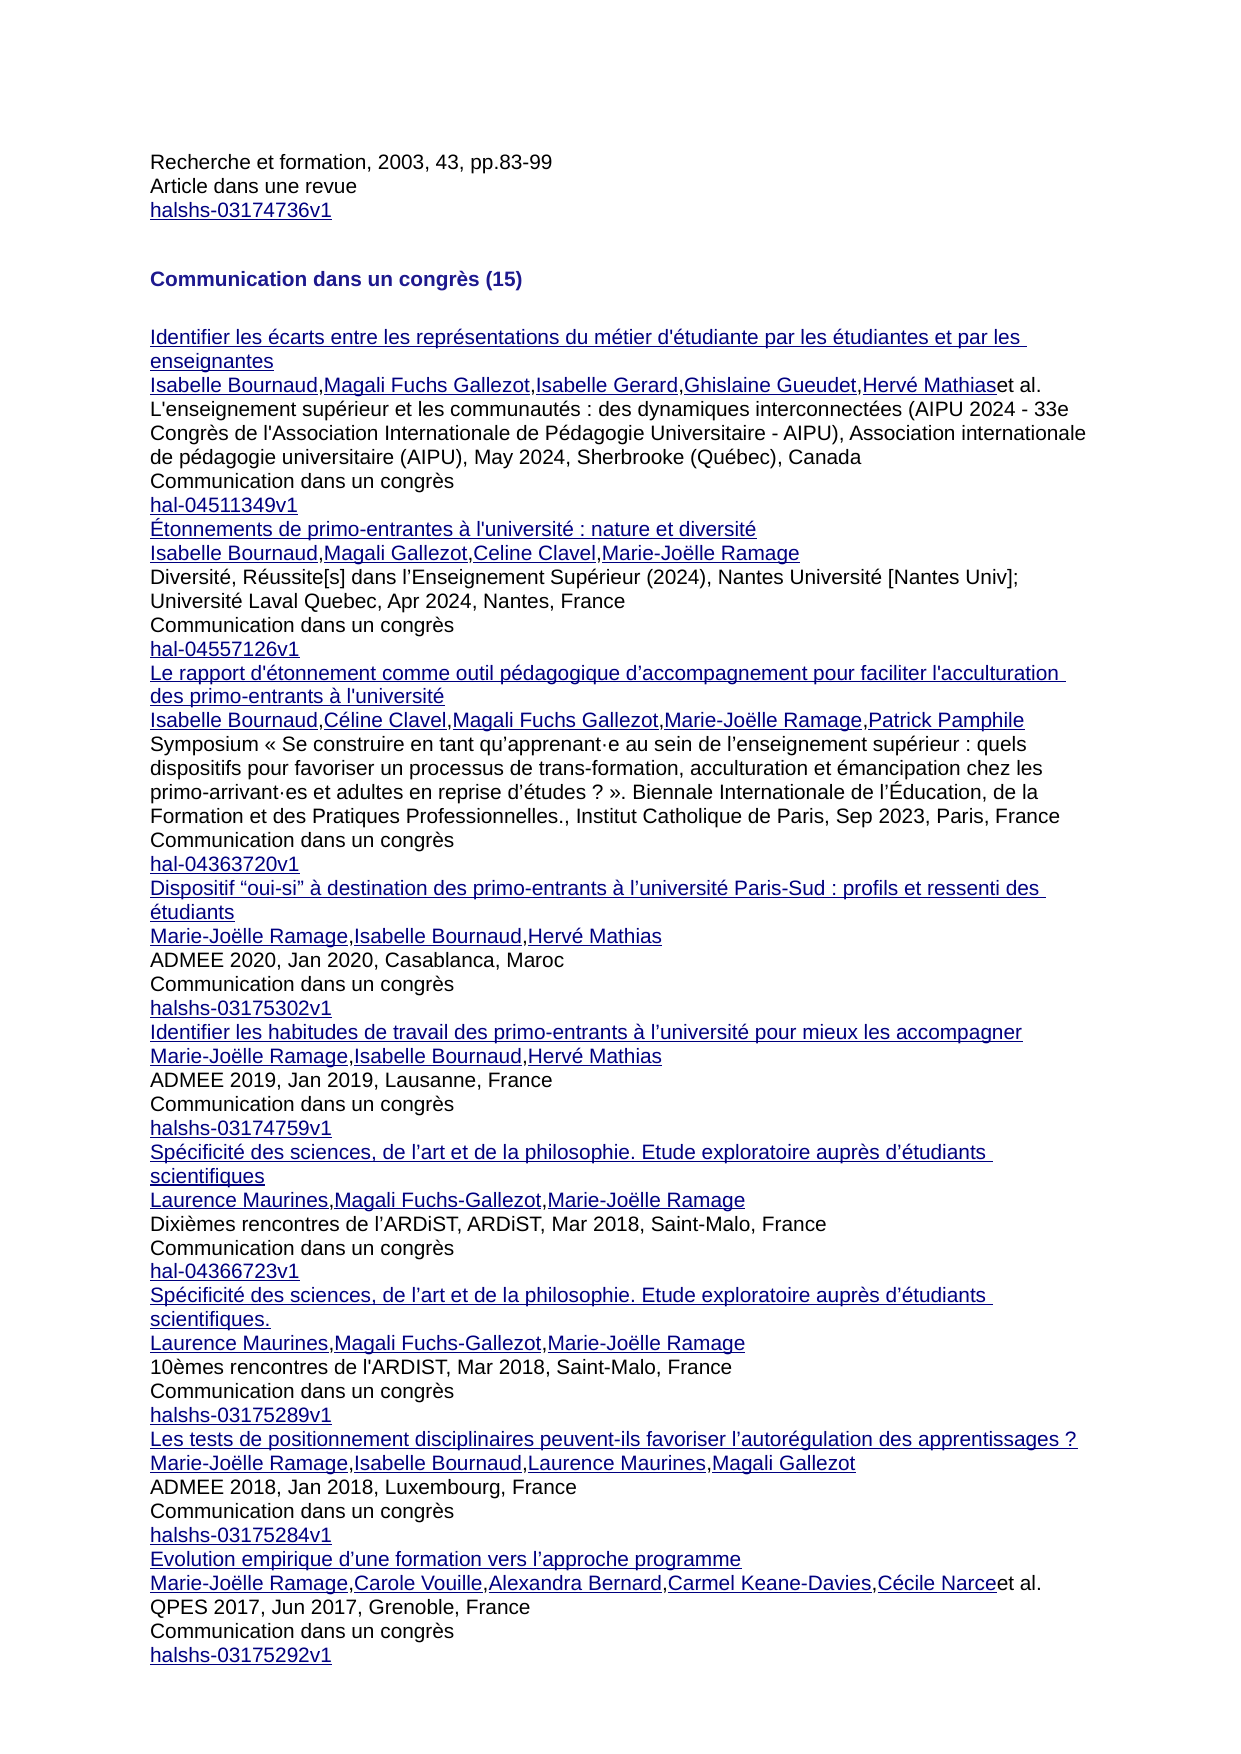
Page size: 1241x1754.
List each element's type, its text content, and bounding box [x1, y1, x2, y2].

table_cell Recherche et formation, 2003, 43, pp.83-99 Article dans une revue halshs-03174736v1 [150, 150, 1090, 222]
table_cell Le rapport d'étonnement comme outil pédagogique d’accompagnement pour faciliter l'acculturation des primo-entrants à l'université Isabelle Bournaud,Céline Clavel,Magali Fuchs Gallezot,Marie-Joëlle Ramage,Patrick Pamphile Symposium « Se construire en tant qu’apprenant·e au sein de l’enseignement supérieur : quels dispositifs pour favoriser un processus de trans-formation, acculturation et émancipation chez les primo-arrivant·es et adultes en reprise d’études ? ». Biennale Internationale de l’Éducation, de la Formation et des Pratiques Professionnelles., Institut Catholique de Paris, Sep 2023, Paris, France Communication dans un congrès hal-04363720v1 [150, 660, 1090, 876]
table_header Identifier les écarts entre les représentations du métier d'étudiante par les étudiantes et par les enseignantes Isabelle Bournaud,Magali Fuchs Gallezot,Isabelle Gerard,Ghislaine Gueudet,Hervé Mathiaset al. L'enseignement supérieur et les communautés : des dynamiques interconnectées (AIPU 2024 - 33e Congrès de l'Association Internationale de Pédagogie Universitaire - AIPU), Association internationale de pédagogie universitaire (AIPU), May 2024, Sherbrooke (Québec), Canada Communication dans un congrès hal-04511349v1 [150, 325, 1090, 517]
table_cell Étonnements de primo-entrantes à l'université : nature et diversité Isabelle Bournaud,Magali Gallezot,Celine Clavel,Marie-Joëlle Ramage Diversité, Réussite[s] dans l’Enseignement Supérieur (2024), Nantes Université [Nantes Univ]; Université Laval Quebec, Apr 2024, Nantes, France Communication dans un congrès hal-04557126v1 [150, 517, 1090, 660]
table_cell Les tests de positionnement disciplinaires peuvent-ils favoriser l’autorégulation des apprentissages ? Marie-Joëlle Ramage,Isabelle Bournaud,Laurence Maurines,Magali Gallezot ADMEE 2018, Jan 2018, Luxembourg, France Communication dans un congrès halshs-03175284v1 [150, 1427, 1090, 1547]
table_cell Spécificité des sciences, de l’art et de la philosophie. Etude exploratoire auprès d’étudiants scientifiques. Laurence Maurines,Magali Fuchs-Gallezot,Marie-Joëlle Ramage 10èmes rencontres de l'ARDIST, Mar 2018, Saint-Malo, France Communication dans un congrès halshs-03175289v1 [150, 1283, 1090, 1427]
table_cell Identifier les habitudes de travail des primo-entrants à l’université pour mieux les accompagner Marie-Joëlle Ramage,Isabelle Bournaud,Hervé Mathias ADMEE 2019, Jan 2019, Lausanne, France Communication dans un congrès halshs-03174759v1 [150, 1020, 1090, 1139]
table_cell Dispositif “oui-si” à destination des primo-entrants à l’université Paris-Sud : profils et ressenti des étudiants Marie-Joëlle Ramage,Isabelle Bournaud,Hervé Mathias ADMEE 2020, Jan 2020, Casablanca, Maroc Communication dans un congrès halshs-03175302v1 [150, 876, 1090, 1020]
subtitle Communication dans un congrès (15) [150, 267, 1090, 291]
table_cell Evolution empirique d’une formation vers l’approche programme Marie-Joëlle Ramage,Carole Vouille,Alexandra Bernard,Carmel Keane-Davies,Cécile Narceet al. QPES 2017, Jun 2017, Grenoble, France Communication dans un congrès halshs-03175292v1 [150, 1547, 1090, 1667]
table_cell Spécificité des sciences, de l’art et de la philosophie. Etude exploratoire auprès d’étudiants scientifiques Laurence Maurines,Magali Fuchs-Gallezot,Marie-Joëlle Ramage Dixièmes rencontres de l’ARDiST, ARDiST, Mar 2018, Saint-Malo, France Communication dans un congrès hal-04366723v1 [150, 1140, 1090, 1283]
